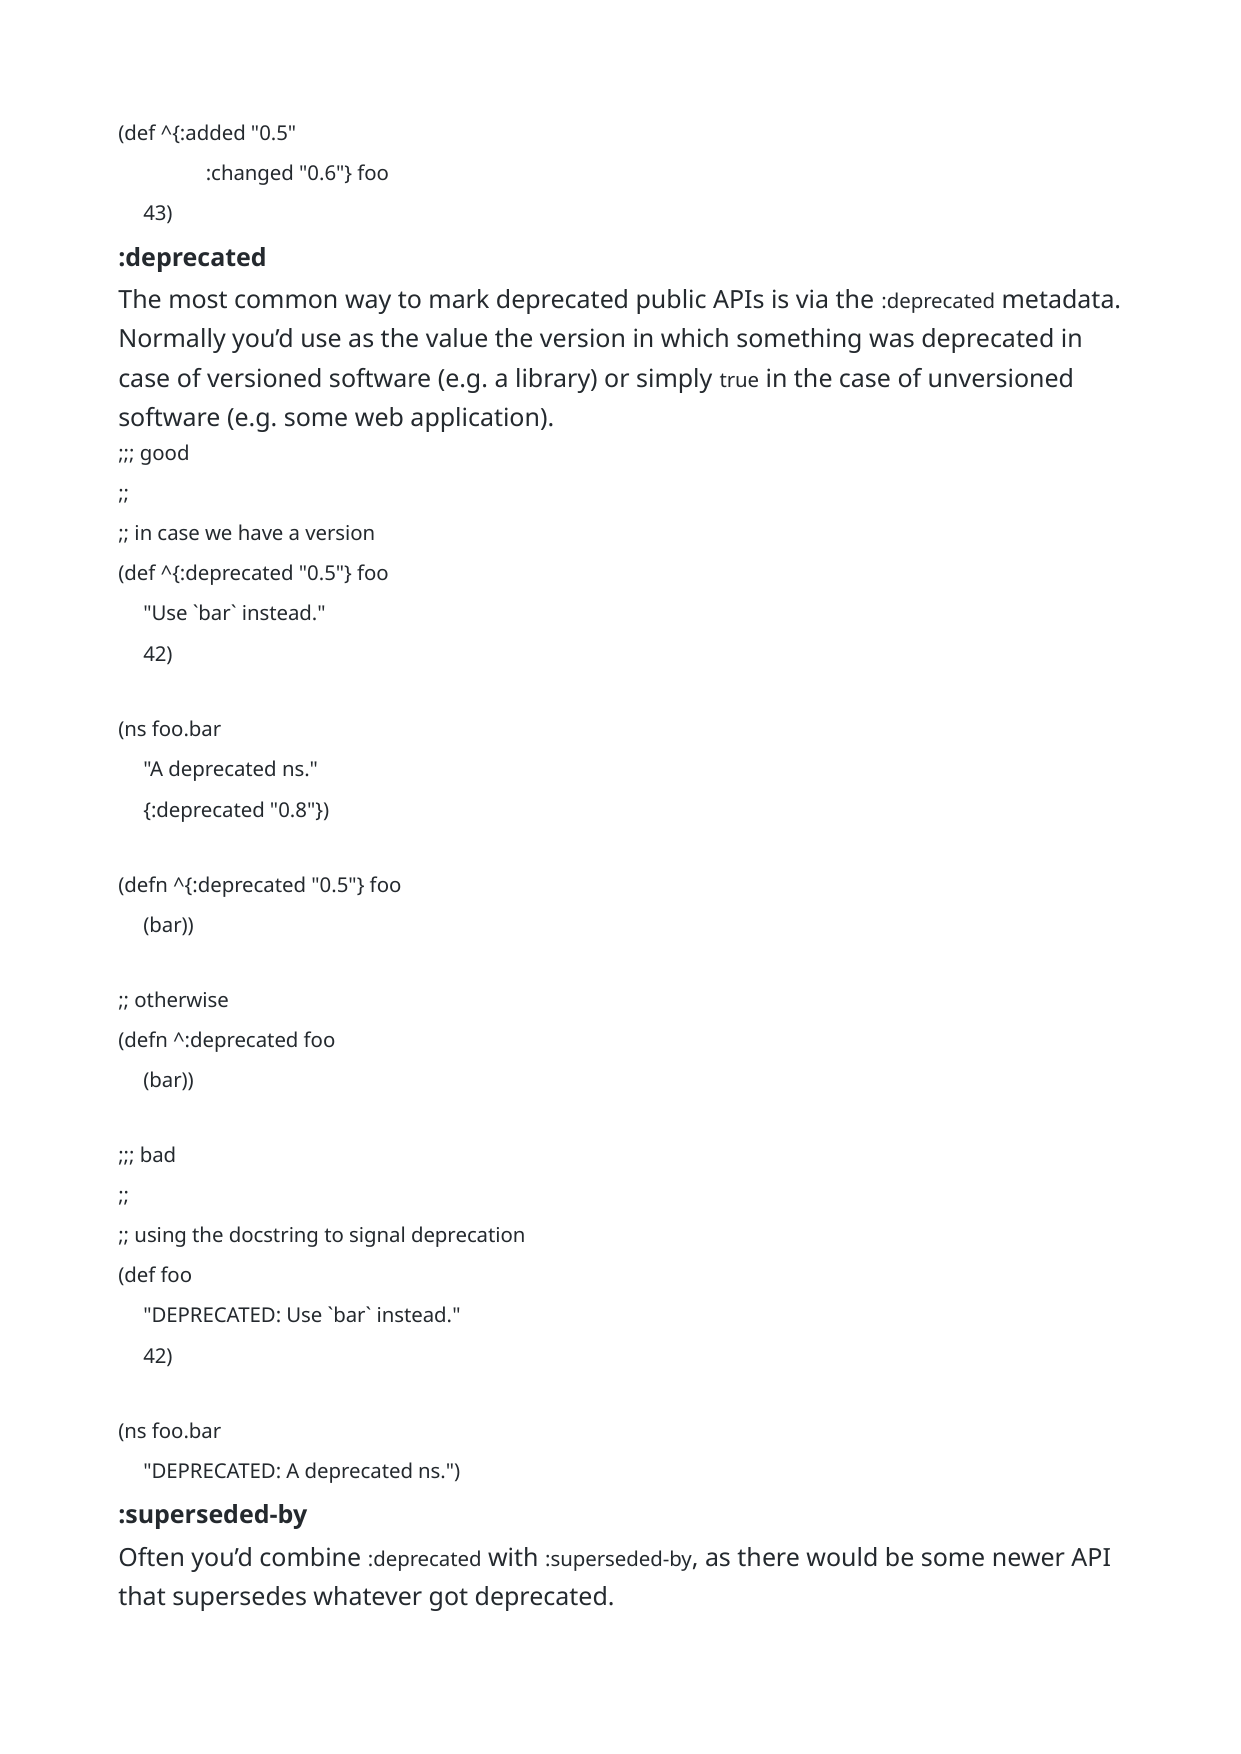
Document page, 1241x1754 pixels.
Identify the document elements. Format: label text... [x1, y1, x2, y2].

text "Use `bar` instead." [118, 599, 1122, 627]
subtitle :superseded-by [118, 1497, 1122, 1531]
text {:deprecated "0.8"}) [118, 795, 1122, 823]
text (bar)) [118, 1065, 1122, 1093]
text (ns foo.bar [118, 1416, 1122, 1444]
text (defn ^:deprecated foo [118, 1025, 1122, 1053]
text "A deprecated ns." [118, 755, 1122, 783]
text :changed "0.6"} foo [118, 158, 1122, 186]
text ;; [118, 1180, 1122, 1208]
text "DEPRECATED: A deprecated ns.") [118, 1456, 1122, 1484]
text (defn ^{:deprecated "0.5"} foo [118, 870, 1122, 898]
subtitle :deprecated [118, 239, 1122, 273]
text ;; [118, 479, 1122, 506]
text "DEPRECATED: Use `bar` instead." [118, 1301, 1122, 1329]
text (def foo [118, 1261, 1122, 1288]
text ;; otherwise [118, 985, 1122, 1013]
text Often you’d combine :deprecated with :superseded-by, as there would be some newer API that supersedes whatever got deprecated. [118, 1539, 1122, 1613]
text 43) [118, 199, 1122, 227]
text The most common way to mark deprecated public APIs is via the :deprecated metadata. Normally you’d use as the value the version in which something was deprecated in case of versioned software (e.g. a library) or simply true in the case of unversioned software (e.g. some web application). [118, 282, 1122, 433]
text (ns foo.bar [118, 714, 1122, 742]
text (def ^{:added "0.5" [118, 118, 1122, 146]
text ;;; good [118, 439, 1122, 466]
text 42) [118, 640, 1122, 668]
text ;; using the docstring to signal deprecation [118, 1221, 1122, 1248]
text (def ^{:deprecated "0.5"} foo [118, 559, 1122, 587]
text ;; in case we have a version [118, 519, 1122, 547]
text ;;; bad [118, 1140, 1122, 1168]
text 42) [118, 1341, 1122, 1369]
text (bar)) [118, 910, 1122, 938]
